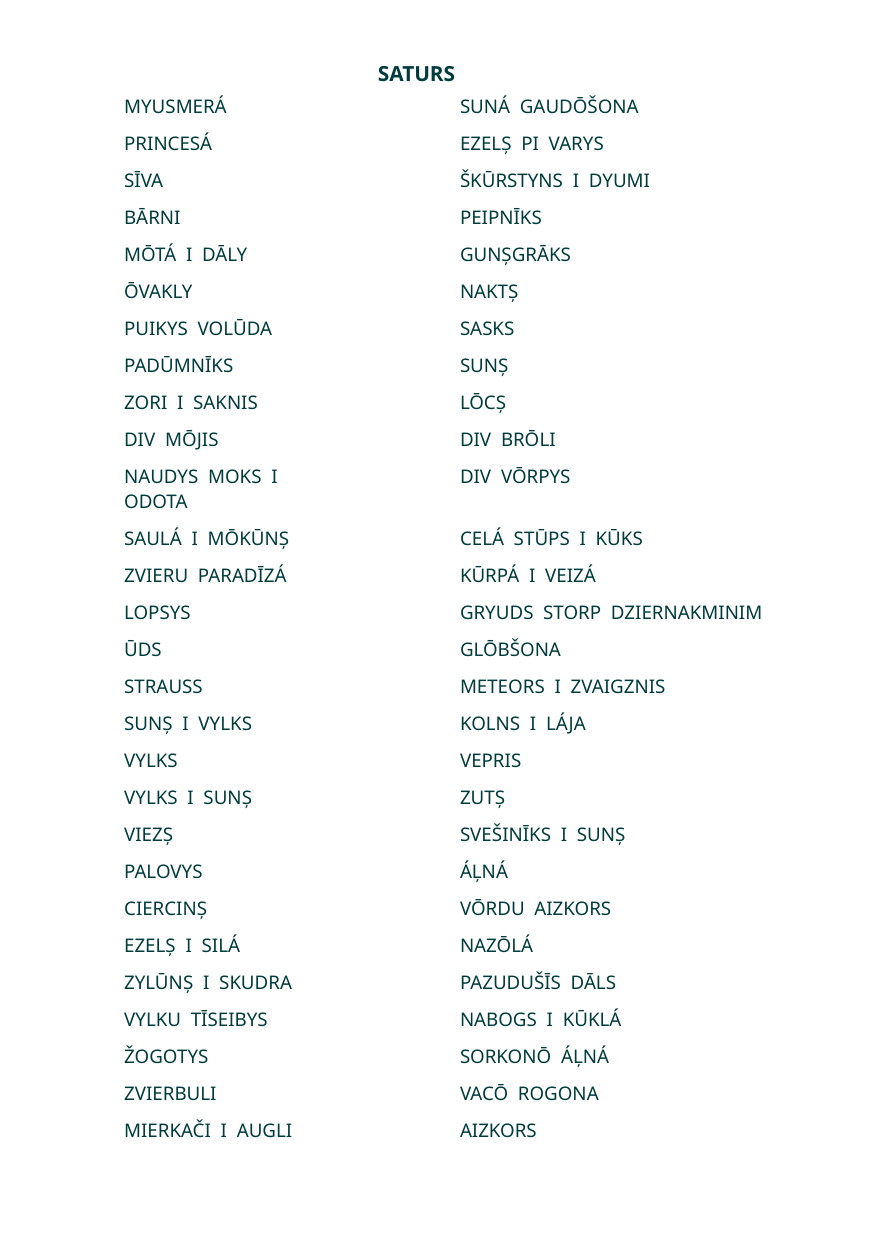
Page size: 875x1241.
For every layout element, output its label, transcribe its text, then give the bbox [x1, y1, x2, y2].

table_cell ZUTȘ [395, 779, 815, 816]
table_cell SAULÁ I MŌKŪNȘ [59, 520, 395, 557]
table_cell VYLKU TĪSEIBYS [59, 1001, 395, 1037]
table_cell SUNȘ I VYLKS [59, 705, 395, 742]
table_cell SVEŠINĪKS I SUNȘ [395, 816, 815, 853]
table_cell PADŪMNĪKS [59, 346, 395, 383]
table_cell STRAUSS [59, 668, 395, 705]
table_cell DIV VŌRPYS [395, 457, 815, 520]
table_cell PALOVYS [59, 853, 395, 889]
table_cell NAKTȘ [395, 273, 815, 309]
table_cell VYLKS I SUNȘ [59, 779, 395, 816]
table_cell EZELȘ PI VARYS [395, 125, 815, 161]
table_cell ŠKŪRSTYNS I DYUMI [395, 161, 815, 198]
table_cell SORKONŌ ÁĻNÁ [395, 1038, 815, 1074]
table_cell BĀRNI [59, 199, 395, 235]
table_cell PRINCESÁ [59, 125, 395, 161]
table_cell ZYLŪNȘ I SKUDRA [59, 964, 395, 1001]
table_cell KOLNS I LÁJA [395, 705, 815, 742]
table_cell ŽOGOTYS [59, 1038, 395, 1074]
table_cell PEIPNĪKS [395, 199, 815, 235]
table_cell ŪDS [59, 631, 395, 668]
table_cell ZVIERBULI [59, 1075, 395, 1111]
table_cell SUNȘ [395, 346, 815, 383]
table_cell NAUDYS MOKS I ODOTA [59, 457, 395, 520]
table_cell PAZUDUŠĪS DĀLS [395, 964, 815, 1001]
table_cell GLŌBŠONA [395, 631, 815, 668]
table_cell ŌVAKLY [59, 273, 395, 309]
table_cell NABOGS I KŪKLÁ [395, 1001, 815, 1037]
table_cell MIERKAČI I AUGLI [59, 1111, 395, 1148]
table_cell MŌTÁ I DĀLY [59, 235, 395, 272]
table_header SUNÁ GAUDŌŠONA [395, 88, 815, 124]
table_cell METEORS I ZVAIGZNIS [395, 668, 815, 705]
table_cell LŌCȘ [395, 383, 815, 420]
table_cell CIERCINȘ [59, 890, 395, 927]
table_cell VIEZȘ [59, 816, 395, 853]
table_cell EZELȘ I SILÁ [59, 927, 395, 963]
table_cell DIV BRŌLI [395, 420, 815, 457]
table_cell DIV MŌJIS [59, 420, 395, 457]
table_cell NAZŌLÁ [395, 927, 815, 963]
table_cell GRYUDS STORP DZIERNAKMINIM [395, 594, 815, 631]
table_cell KŪRPÁ I VEIZÁ [395, 557, 815, 594]
table_cell PUIKYS VOLŪDA [59, 309, 395, 346]
table_cell LOPSYS [59, 594, 395, 631]
table_cell VŌRDU AIZKORS [395, 890, 815, 927]
table_cell SASKS [395, 309, 815, 346]
table_cell VACŌ ROGONA [395, 1075, 815, 1111]
table_cell ÁĻNÁ [395, 853, 815, 889]
table_cell VEPRIS [395, 742, 815, 779]
table_cell AIZKORS [395, 1111, 815, 1148]
table_cell VYLKS [59, 742, 395, 779]
table_header MYUSMERÁ [59, 88, 395, 124]
table_cell ZVIERU PARADĪZÁ [59, 557, 395, 594]
table_cell GUNȘGRĀKS [395, 235, 815, 272]
table_cell CELÁ STŪPS I KŪKS [395, 520, 815, 557]
table_cell ZORI I SAKNIS [59, 383, 395, 420]
table_cell SĪVA [59, 161, 395, 198]
text SATURS [59, 59, 774, 87]
